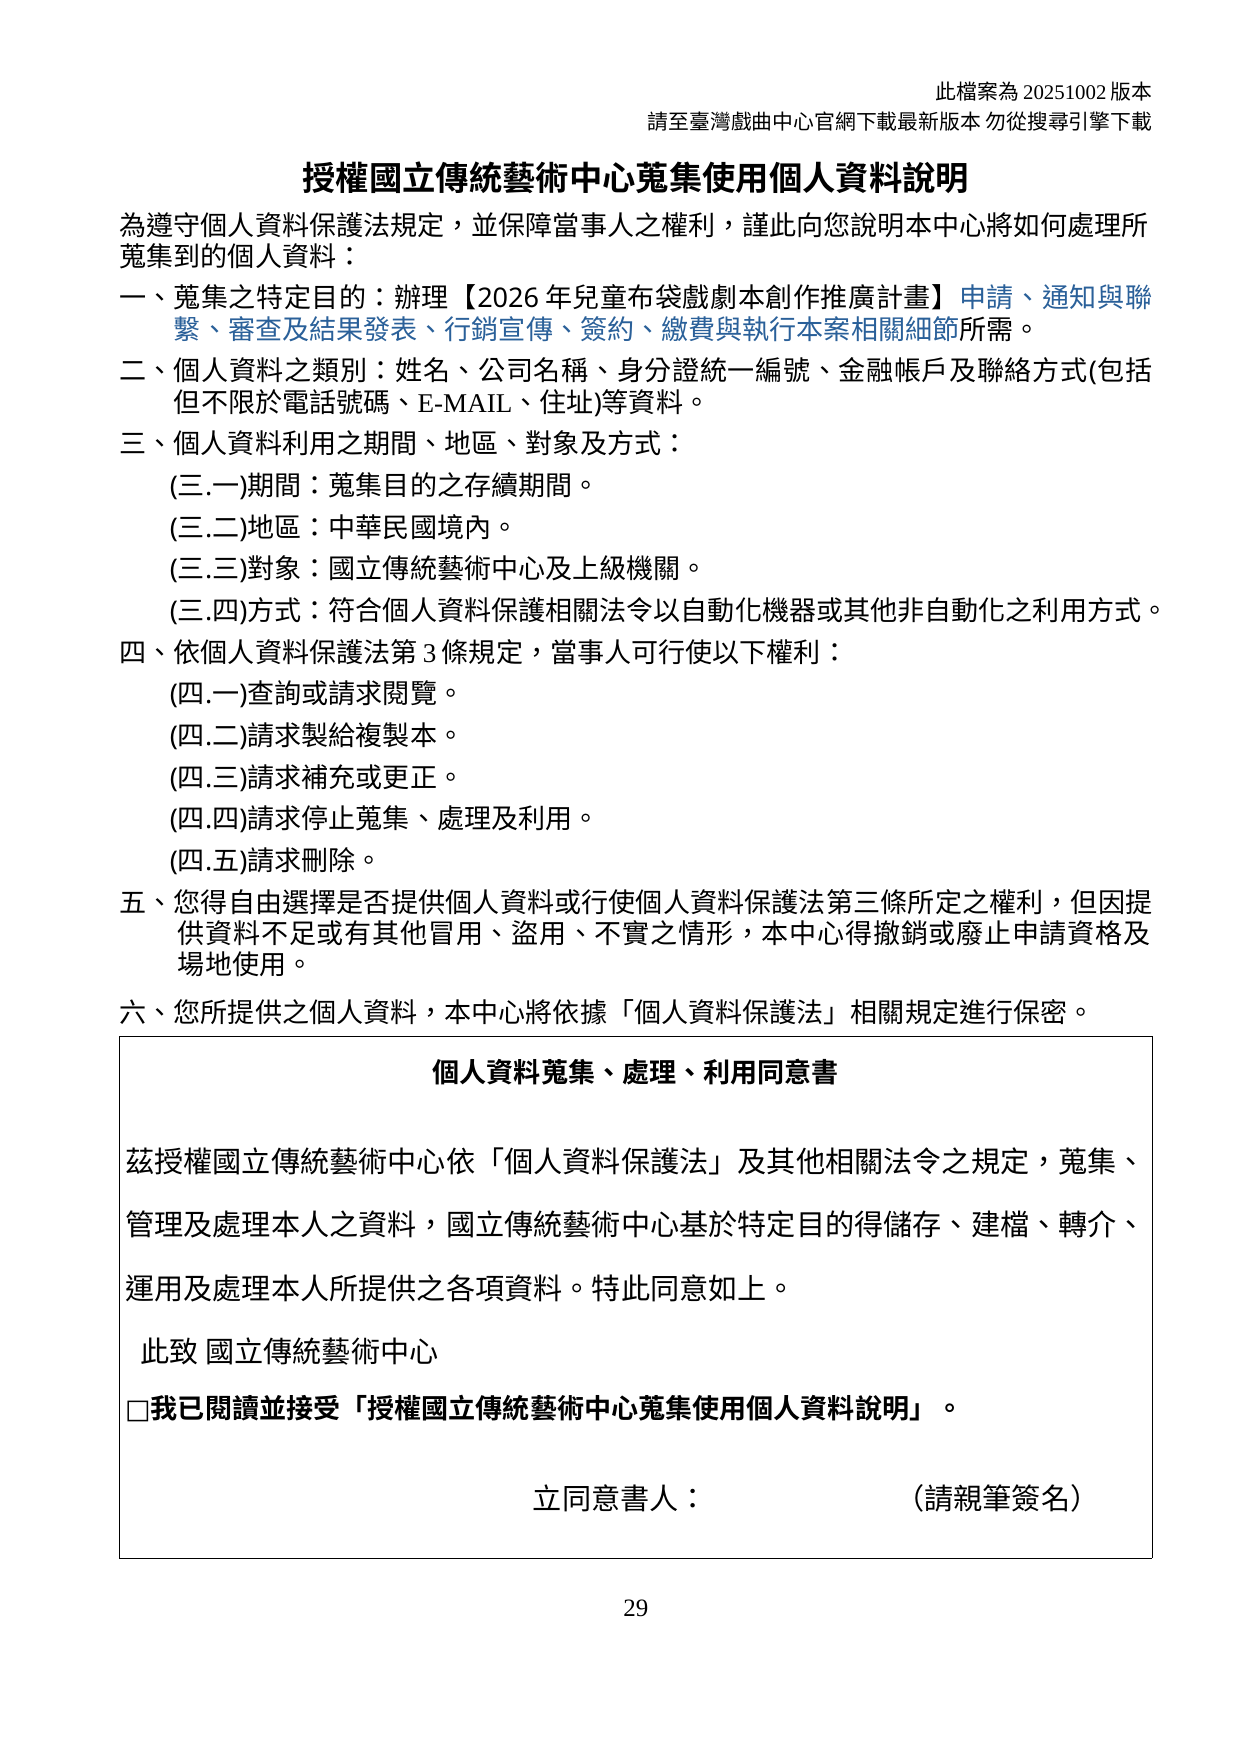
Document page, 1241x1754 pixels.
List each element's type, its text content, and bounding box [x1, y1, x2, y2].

list 方式：符合個人資料保護相關法令以自動化機器或其他非自動化之利用方式。 [169, 595, 1152, 627]
list 個人資料之類別：姓名、公司名稱、身分證統一編號、金融帳戶及聯絡方式(包括但不限於電話號碼、E-MAIL、住址)等資料。 [119, 356, 1152, 418]
list 請求刪除。 [169, 845, 1152, 877]
list 期間：蒐集目的之存續期間。 [169, 470, 1152, 502]
list 查詢或請求閱覽。 [169, 679, 1152, 710]
list 蒐集之特定目的：辦理【2026年兒童布袋戲劇本創作推廣計畫】申請、通知與聯繫、審查及結果發表、行銷宣傳、簽約、繳費與執行本案相關細節所需。 [119, 283, 1152, 345]
list 您得自由選擇是否提供個人資料或行使個人資料保護法第三條所定之權利，但因提供資料不足或有其他冒用、盜用、不實之情形，本中心得撤銷或廢止申請資格及場地使用。 [119, 887, 1152, 981]
text 授權國立傳統藝術中心蒐集使用個人資料說明 [119, 151, 1152, 199]
list 個人資料利用之期間、地區、對象及方式： [119, 429, 1152, 460]
list 您所提供之個人資料，本中心將依據「個人資料保護法」相關規定進行保密。 [119, 991, 1152, 1030]
list 地區：中華民國境內。 [169, 512, 1152, 543]
table_header 個人資料蒐集、處理、利用同意書 茲授權國立傳統藝術中心依「個人資料保護法」及其他相關法令之規定，蒐集、管理及處理本人之資料，國立傳統藝術中心基於特定目的得儲存、建檔、轉介、運用及處理本人所提供之各項資料。特此同意如上。 此致 國立傳統藝術中心 □我已閱讀並接受「授權國立傳統藝術中心蒐集使用個人資料說明」。 立同意書人： （請親筆簽名） [120, 1037, 1152, 1557]
list 請求停止蒐集、處理及利用。 [169, 804, 1152, 835]
list 對象：國立傳統藝術中心及上級機關。 [169, 554, 1152, 585]
list 依個人資料保護法第3條規定，當事人可行使以下權利： [119, 637, 1152, 668]
list 請求補充或更正。 [169, 762, 1152, 793]
list 請求製給複製本。 [169, 720, 1152, 752]
text 為遵守個人資料保護法規定，並保障當事人之權利，謹此向您說明本中心將如何處理所蒐集到的個人資料： [119, 210, 1152, 272]
